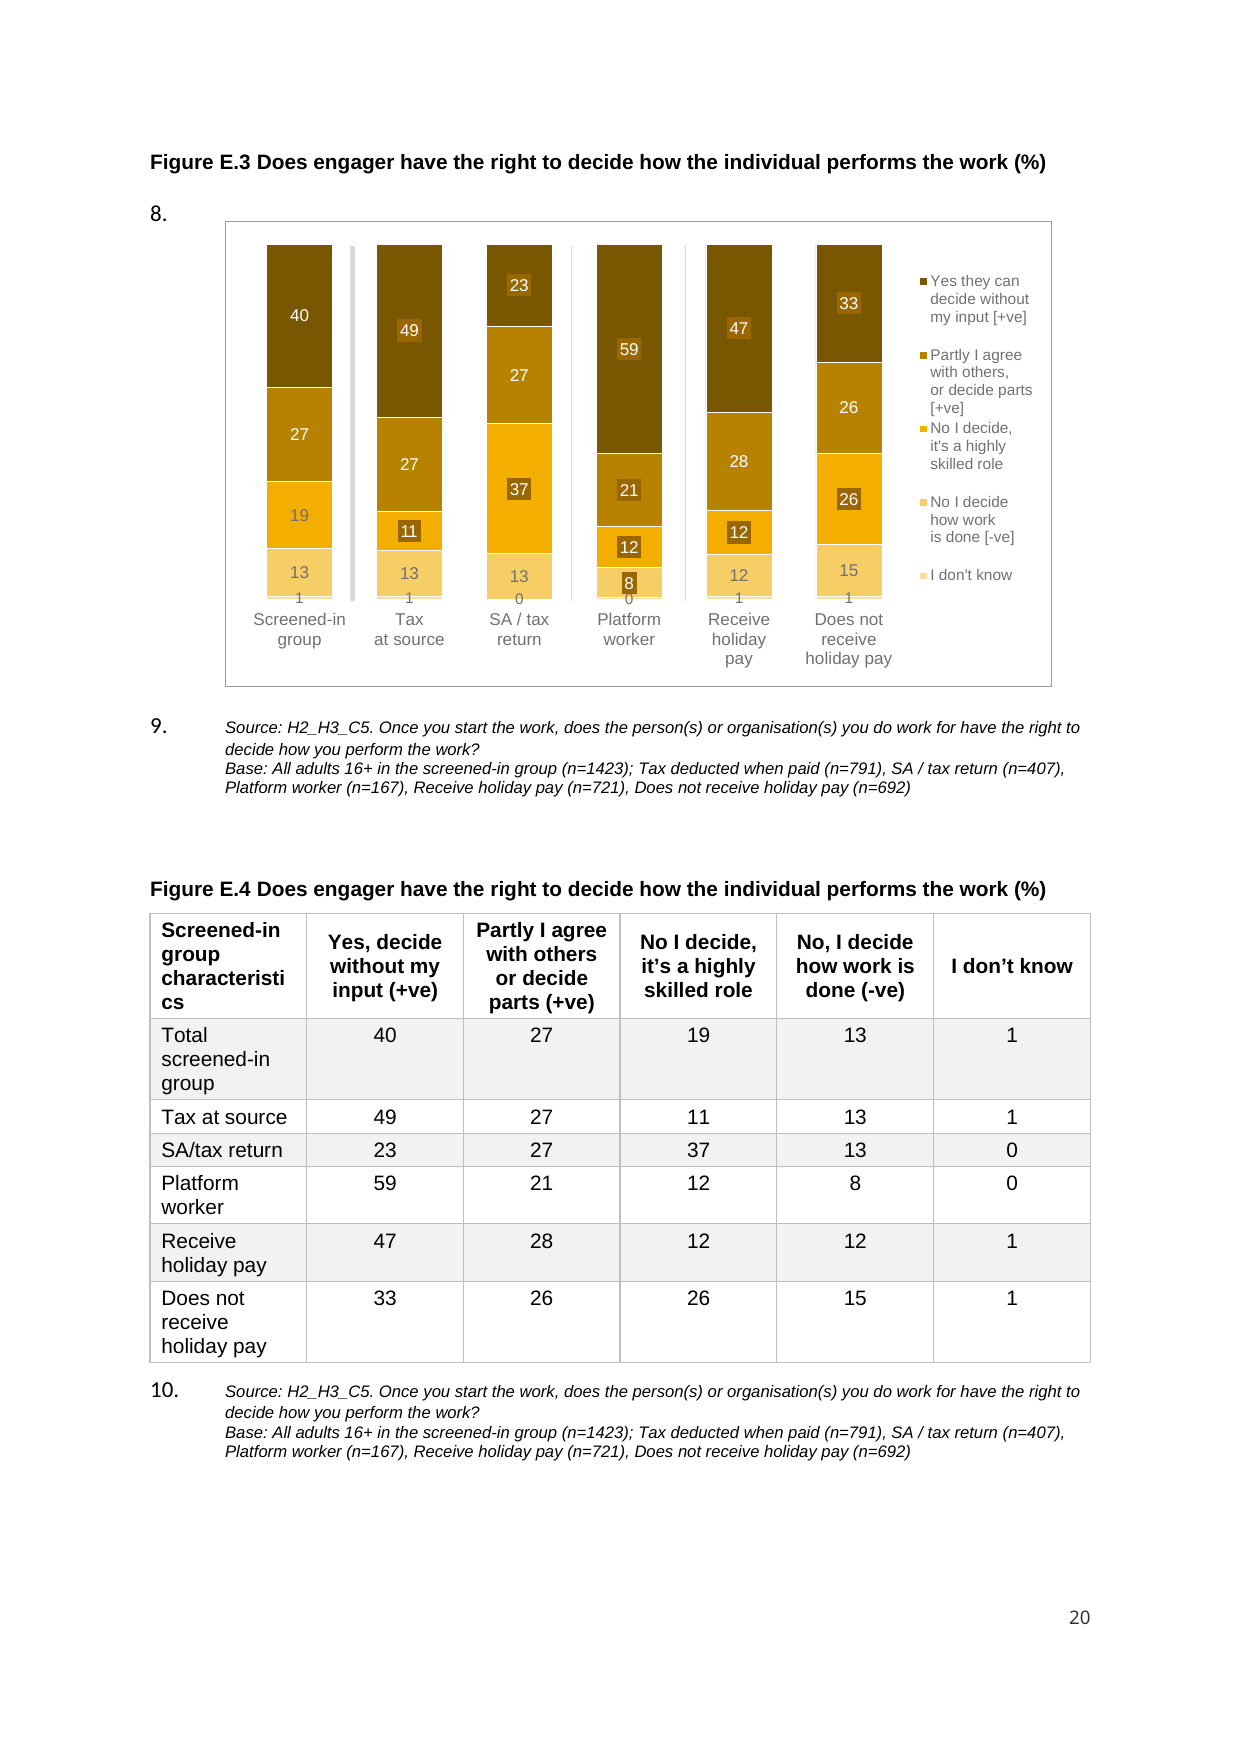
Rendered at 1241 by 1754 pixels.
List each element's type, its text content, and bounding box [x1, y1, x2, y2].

text Figure E.4 Does engager have the right to decide how the individual performs the work (%) [150, 876, 1090, 900]
subtitle Source: H2_H3_C5. Once you start the work, does the person(s) or organisation(s) you do work for have the right to decide how you perform the work? Base: All adults 16+ in the screened-in group (n=1423); Tax deducted when paid (n=791), SA / tax return (n=407), Platform worker (n=167), Receive holiday pay (n=721), Does not receive holiday pay (n=692) [150, 712, 1090, 797]
table_cell SA/tax return [151, 1134, 306, 1166]
table_cell 13 [777, 1019, 933, 1099]
text Figure E.3 Does engager have the right to decide how the individual performs the work (%) [150, 150, 1090, 174]
table_cell 1 [934, 1224, 1090, 1281]
table_cell 15 [777, 1282, 933, 1362]
table_cell 11 [621, 1100, 776, 1133]
table_cell 27 [464, 1019, 619, 1099]
table_cell 26 [464, 1282, 619, 1362]
table_header No, I decide how work is done (-ve) [777, 914, 933, 1018]
table_cell 27 [464, 1134, 619, 1166]
table_cell 40 [307, 1019, 463, 1099]
table_cell 12 [621, 1224, 776, 1281]
table_cell 0 [934, 1134, 1090, 1166]
table_header Yes, decide without my input (+ve) [307, 914, 463, 1018]
table_cell 12 [621, 1167, 776, 1223]
table_cell 0 [934, 1167, 1090, 1223]
table_cell 28 [464, 1224, 619, 1281]
table_cell 33 [307, 1282, 463, 1362]
table_cell Total screened-in group [151, 1019, 306, 1099]
table_cell 1 [934, 1282, 1090, 1362]
table_header No I decide, it’s a highly skilled role [621, 914, 776, 1018]
table_cell 21 [464, 1167, 619, 1223]
table_header I don’t know [934, 914, 1090, 1018]
table_cell Platform worker [151, 1167, 306, 1223]
table_header Partly I agree with others or decide parts (+ve) [464, 914, 619, 1018]
table_cell 1 [934, 1100, 1090, 1133]
table_cell 13 [777, 1134, 933, 1166]
subtitle Source: H2_H3_C5. Once you start the work, does the person(s) or organisation(s) you do work for have the right to decide how you perform the work? Base: All adults 16+ in the screened-in group (n=1423); Tax deducted when paid (n=791), SA / tax return (n=407), Platform worker (n=167), Receive holiday pay (n=721), Does not receive holiday pay (n=692) [150, 1375, 1090, 1461]
table_cell Receive holiday pay [151, 1224, 306, 1281]
table_cell 37 [621, 1134, 776, 1166]
table_cell 23 [307, 1134, 463, 1166]
table_cell 59 [307, 1167, 463, 1223]
table_cell Does not receive holiday pay [151, 1282, 306, 1362]
table_cell 1 [934, 1019, 1090, 1099]
table_cell 12 [777, 1224, 933, 1281]
table_cell 49 [307, 1100, 463, 1133]
table_cell 13 [777, 1100, 933, 1133]
table_cell 19 [621, 1019, 776, 1099]
table_cell 8 [777, 1167, 933, 1223]
table_cell 47 [307, 1224, 463, 1281]
table_header Screened-in group characteristics [151, 914, 306, 1018]
table_cell 26 [621, 1282, 776, 1362]
table_cell Tax at source [151, 1100, 306, 1133]
table_cell 27 [464, 1100, 619, 1133]
